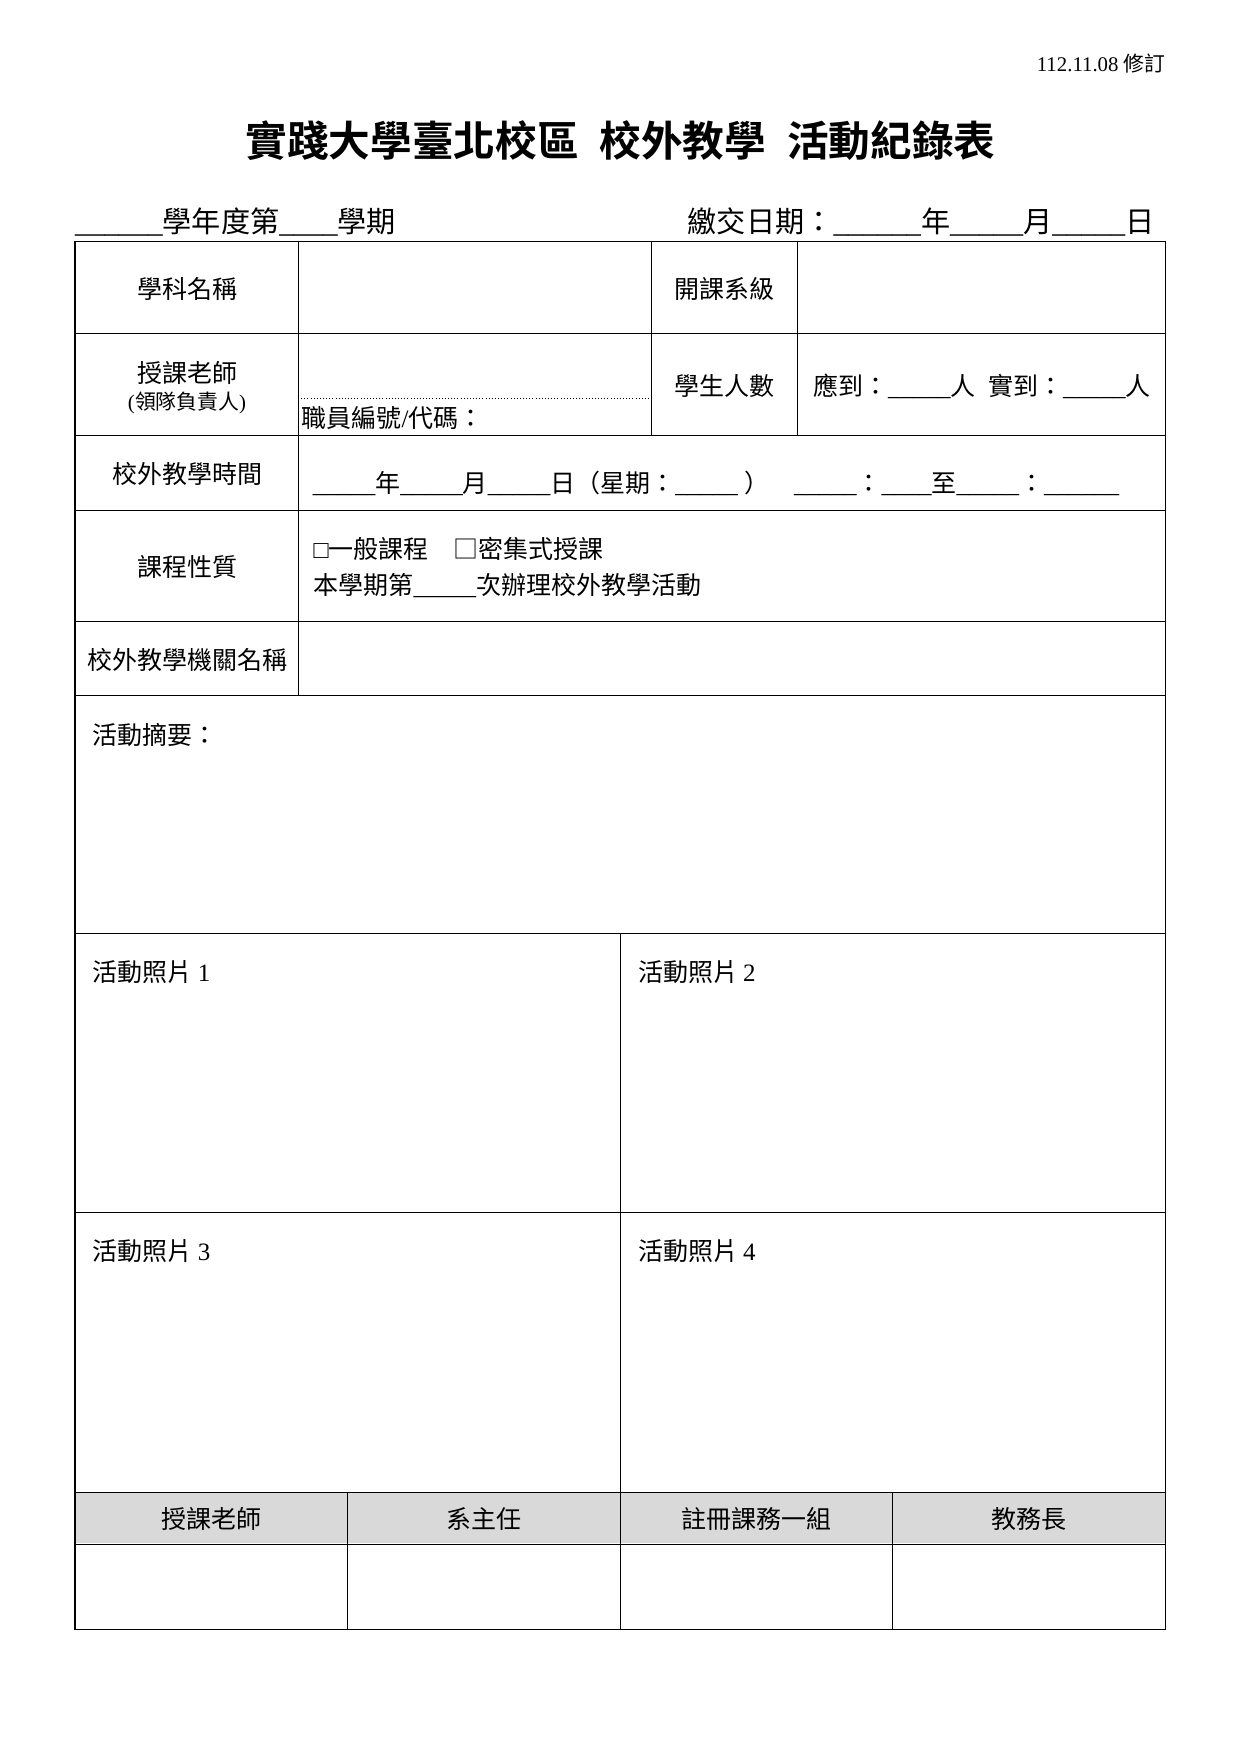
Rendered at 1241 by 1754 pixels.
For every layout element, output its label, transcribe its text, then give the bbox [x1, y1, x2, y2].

table_cell 應到：_____人 實到：_____人 [798, 334, 1165, 435]
table_cell 職員編號/代碼： [299, 398, 651, 435]
table_header 學科名稱 [76, 242, 298, 333]
table_cell 學生人數 [652, 334, 797, 435]
table_header 開課系級 [652, 242, 797, 333]
table_cell 授課老師 (領隊負責人) [76, 334, 298, 435]
table_header [798, 242, 1165, 333]
table_cell [893, 1545, 1165, 1629]
table_cell 活動照片1 [76, 934, 620, 1212]
table_cell 課程性質 [76, 511, 298, 621]
table_cell 活動摘要： [76, 696, 1165, 932]
table_cell [348, 1545, 620, 1629]
table_cell 註冊課務一組 [621, 1493, 892, 1543]
table_cell 活動照片3 [76, 1213, 620, 1492]
table_cell 授課老師 [76, 1493, 347, 1543]
table_cell 校外教學機關名稱 [76, 622, 298, 695]
text 實踐大學臺北校區 校外教學 活動紀錄表 [75, 97, 1165, 159]
table_cell 活動照片2 [621, 934, 1165, 1212]
table_cell 活動照片4 [621, 1213, 1165, 1492]
table_cell 校外教學時間 [76, 436, 298, 509]
text ______學年度第____學期 繳交日期：______年_____月_____日 [75, 178, 1165, 241]
table_cell _____年_____月_____日（星期：_____ ） _____：____至_____：______ [299, 436, 1165, 509]
table_cell [621, 1545, 892, 1629]
table_header [299, 242, 651, 333]
table_cell 系主任 [348, 1493, 620, 1543]
table_cell [299, 334, 651, 397]
table_cell [299, 622, 1165, 695]
table_cell □一般課程 □密集式授課 本學期第_____次辦理校外教學活動 [299, 511, 1165, 621]
table_cell [76, 1545, 347, 1629]
table_cell 教務長 [893, 1493, 1165, 1543]
